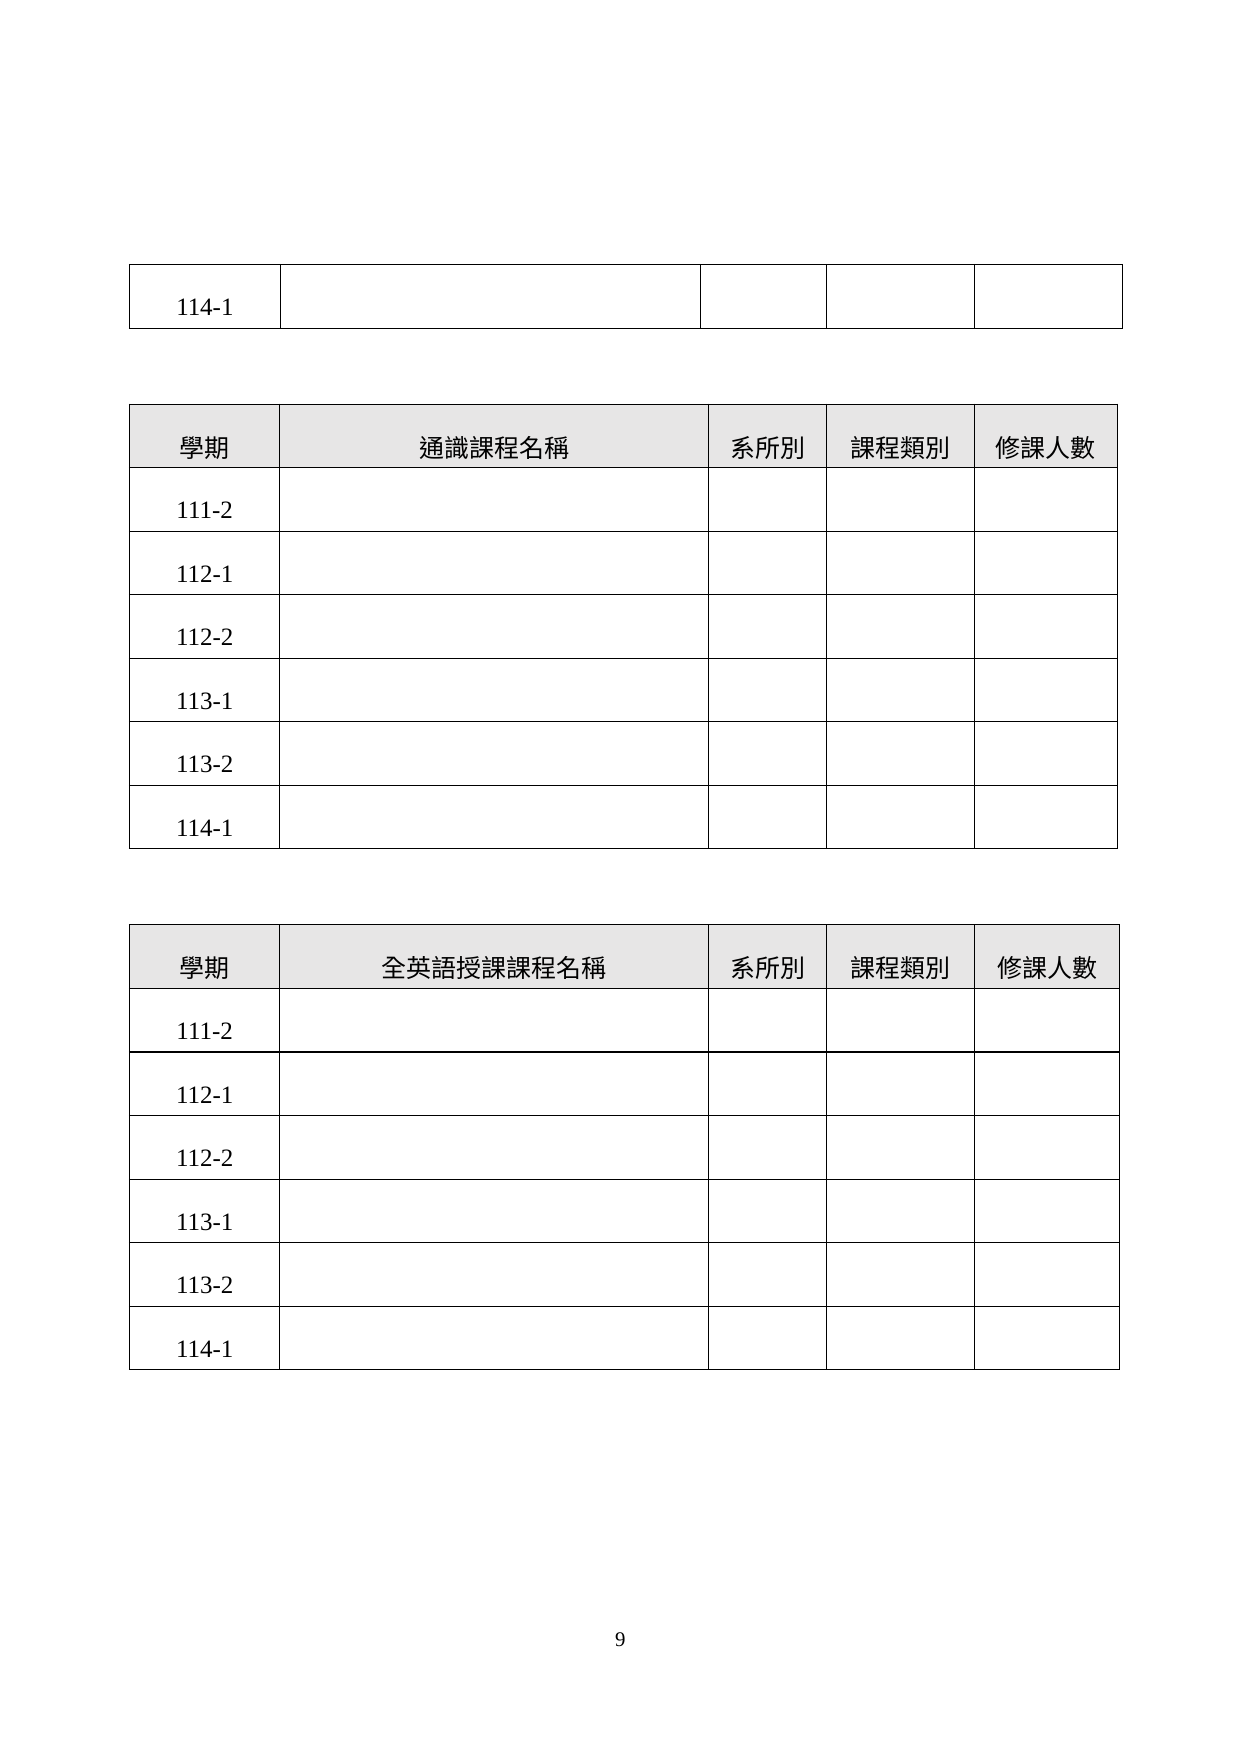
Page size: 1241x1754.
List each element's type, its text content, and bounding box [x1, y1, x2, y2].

table_cell 112-1 [130, 1053, 279, 1115]
table_cell 111-2 [130, 989, 279, 1051]
table_cell [975, 595, 1117, 658]
table_header 學期 [130, 405, 279, 467]
table_cell 111-2 [130, 468, 279, 531]
table_cell 114-1 [130, 1307, 279, 1369]
table_cell [827, 532, 974, 594]
table_header 全英語授課課程名稱 [280, 925, 708, 988]
table_cell [280, 1307, 708, 1369]
table_cell [280, 989, 708, 1051]
table_cell 114-1 [130, 786, 279, 848]
table_cell [827, 265, 974, 327]
table_cell [280, 1180, 708, 1242]
table_cell [827, 1116, 974, 1178]
table_cell [280, 722, 708, 785]
table_header 系所別 [709, 925, 826, 988]
table_cell [827, 659, 974, 721]
table_header 修課人數 [975, 925, 1119, 988]
table_cell [827, 1307, 974, 1369]
table_cell [827, 595, 974, 658]
table_cell [975, 659, 1117, 721]
table_cell [827, 468, 974, 531]
table_cell [281, 265, 700, 327]
table_cell [280, 595, 708, 658]
table_cell [709, 595, 826, 658]
table_cell [709, 1307, 826, 1369]
table_cell [975, 532, 1117, 594]
table_cell [280, 532, 708, 594]
table_cell [975, 1180, 1119, 1242]
table_cell [975, 1307, 1119, 1369]
table_cell [827, 1243, 974, 1306]
table_header 課程類別 [827, 925, 974, 988]
table_cell [701, 265, 826, 327]
table_cell [709, 989, 826, 1051]
table_cell [975, 468, 1117, 531]
table_cell [709, 786, 826, 848]
table_header 課程類別 [827, 405, 974, 467]
table_cell [827, 989, 974, 1051]
table_cell 113-1 [130, 1180, 279, 1242]
table_cell [975, 1243, 1119, 1306]
table_cell 113-2 [130, 722, 279, 785]
table_cell 112-2 [130, 595, 279, 658]
table_cell [709, 659, 826, 721]
table_cell [709, 532, 826, 594]
table_cell [280, 659, 708, 721]
table_cell [280, 468, 708, 531]
table_cell [709, 1053, 826, 1115]
table_cell [827, 722, 974, 785]
table_cell [709, 722, 826, 785]
table_cell [975, 722, 1117, 785]
table_cell 112-2 [130, 1116, 279, 1178]
table_cell [975, 1053, 1119, 1115]
table_cell [709, 1243, 826, 1306]
table_cell [709, 1116, 826, 1178]
table_cell [827, 1180, 974, 1242]
table_cell [975, 265, 1122, 327]
table_cell [827, 1053, 974, 1115]
table_cell [280, 1116, 708, 1178]
table_cell 113-2 [130, 1243, 279, 1306]
table_header 修課人數 [975, 405, 1117, 467]
table_cell [827, 786, 974, 848]
table_cell 114-1 [130, 265, 280, 327]
table_header 學期 [130, 925, 279, 988]
table_header 通識課程名稱 [280, 405, 708, 467]
table_cell [709, 1180, 826, 1242]
table_cell [975, 786, 1117, 848]
table_cell [975, 1116, 1119, 1178]
table_header 系所別 [709, 405, 826, 467]
table_cell 113-1 [130, 659, 279, 721]
table_cell [280, 1053, 708, 1115]
table_cell [709, 468, 826, 531]
table_cell [975, 989, 1119, 1051]
table_cell [280, 1243, 708, 1306]
table_cell [280, 786, 708, 848]
table_cell 112-1 [130, 532, 279, 594]
